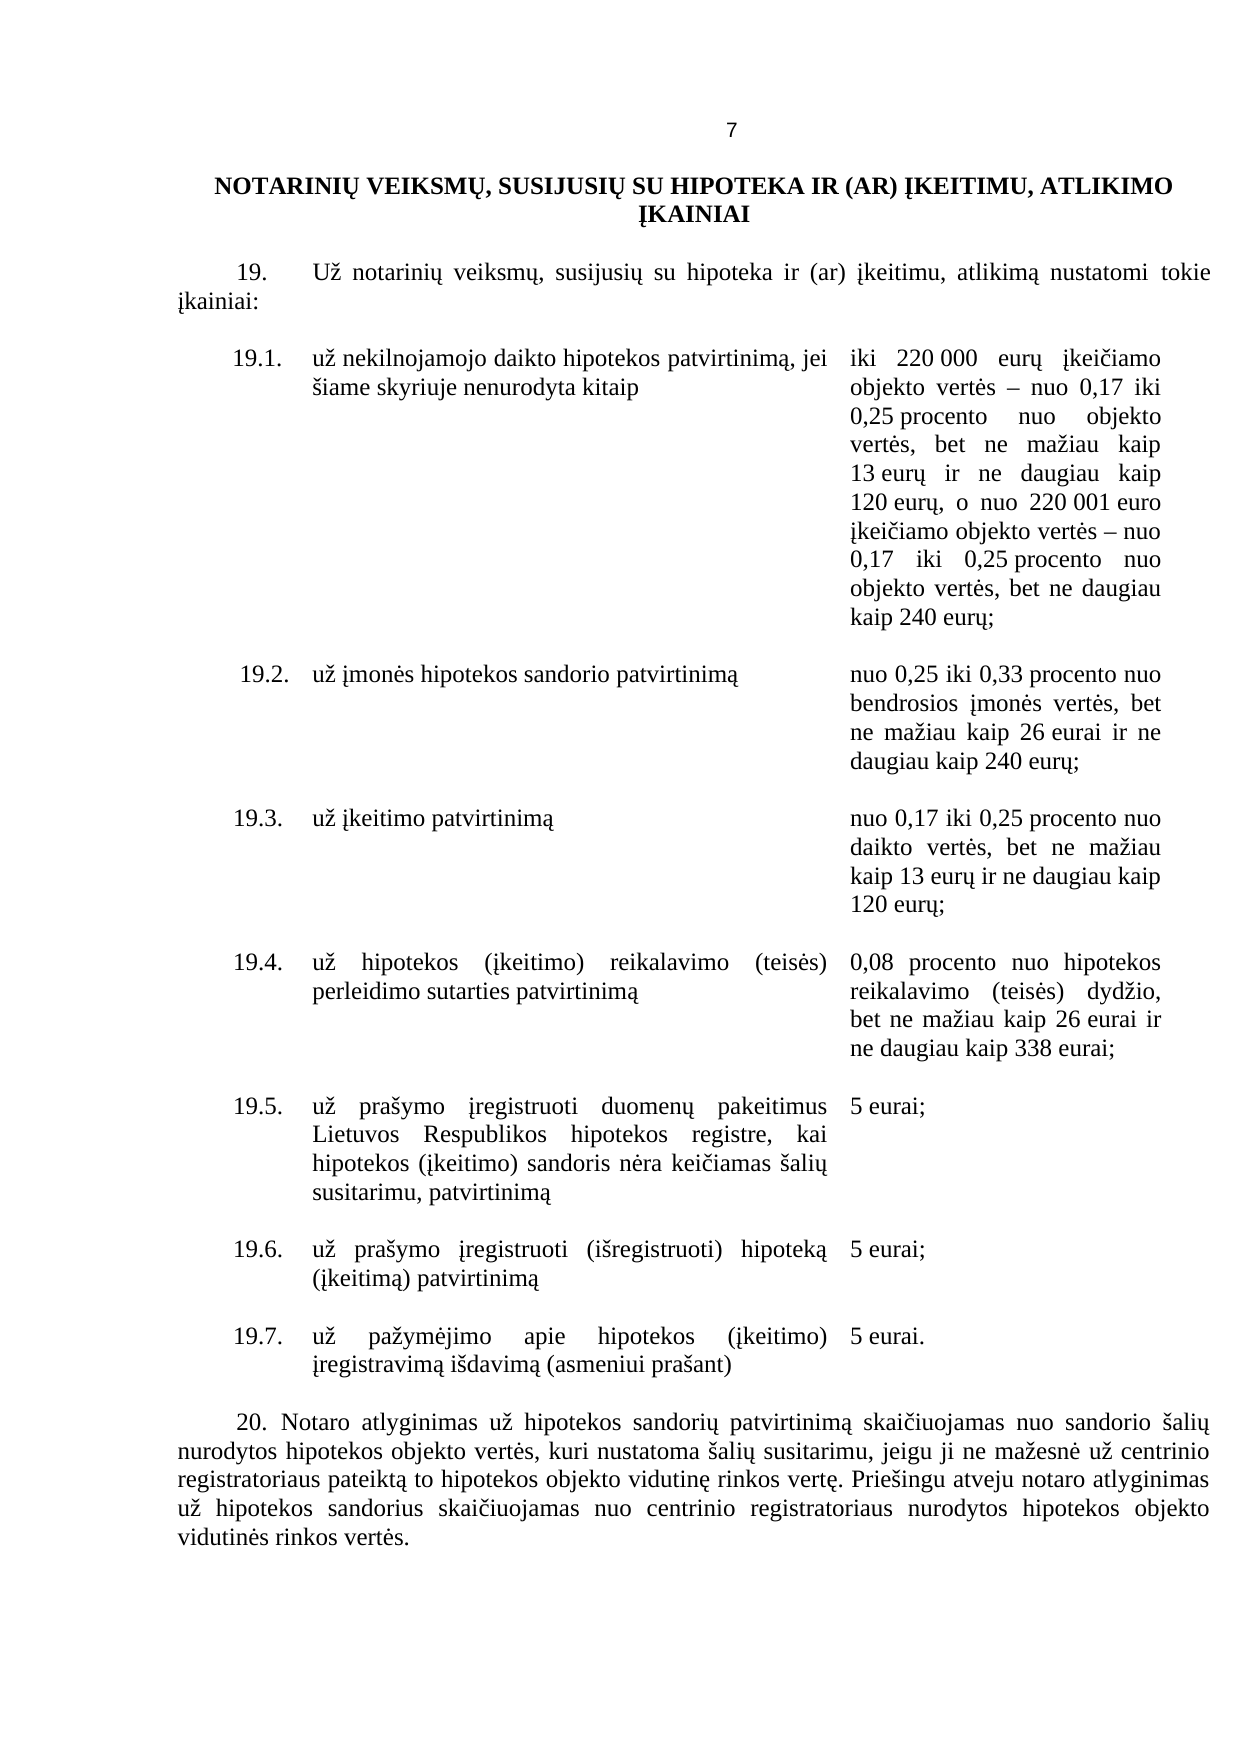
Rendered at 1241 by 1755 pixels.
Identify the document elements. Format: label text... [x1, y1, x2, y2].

table_cell 19.7. [222, 1321, 301, 1378]
table_cell už prašymo įregistruoti duomenų pakeitimus Lietuvos Respublikos hipotekos registre, kai hipotekos (įkeitimo) sandoris nėra keičiamas šalių susitarimu, patvirtinimą [301, 1091, 839, 1234]
table_cell 19.3. [222, 803, 301, 947]
text 20. Notaro atlyginimas už hipotekos sandorių patvirtinimą skaičiuojamas nuo sandorio šalių nurodytos hipotekos objekto vertės, kuri nustatoma šalių susitarimu, jeigu ji ne mažesnė už centrinio registratoriaus pateiktą to hipotekos objekto vidutinę rinkos vertę. Priešingu atveju notaro atlyginimas už hipotekos sandorius skaičiuojamas nuo centrinio registratoriaus nurodytos hipotekos objekto vidutinės rinkos vertės. [177, 1407, 1211, 1551]
table_cell 5 eurai. [839, 1321, 1172, 1378]
table_cell 5 eurai; [839, 1091, 1172, 1234]
table_cell 5 eurai; [839, 1235, 1172, 1321]
text NOTARINIŲ VEIKSMŲ, SUSIJUSIŲ SU HIPOTEKA IR (AR) ĮKEITIMU, ATLIKIMO ĮKAINIAI [177, 171, 1211, 228]
table_cell 19.2. [222, 660, 301, 803]
table_cell už hipotekos (įkeitimo) reikalavimo (teisės) perleidimo sutarties patvirtinimą [301, 947, 839, 1091]
table_cell už pažymėjimo apie hipotekos (įkeitimo) įregistravimą išdavimą (asmeniui prašant) [301, 1321, 839, 1378]
table_cell už prašymo įregistruoti (išregistruoti) hipoteką (įkeitimą) patvirtinimą [301, 1235, 839, 1321]
table_cell 19.6. [222, 1235, 301, 1321]
table_cell 19.5. [222, 1091, 301, 1234]
table_cell nuo 0,25 iki 0,33 procento nuo bendrosios įmonės vertės, bet ne mažiau kaip 26 eurai ir ne daugiau kaip 240 eurų; [839, 660, 1172, 803]
table_header už nekilnojamojo daikto hipotekos patvirtinimą, jei šiame skyriuje nenurodyta kitaip [301, 343, 839, 659]
table_cell 0,08 procento nuo hipotekos reikalavimo (teisės) dydžio, bet ne mažiau kaip 26 eurai ir ne daugiau kaip 338 eurai; [839, 947, 1172, 1091]
table_cell už įkeitimo patvirtinimą [301, 803, 839, 947]
table_cell 19.4. [222, 947, 301, 1091]
table_header 19.1. [222, 343, 301, 659]
table_cell nuo 0,17 iki 0,25 procento nuo daikto vertės, bet ne mažiau kaip 13 eurų ir ne daugiau kaip 120 eurų; [839, 803, 1172, 947]
text 19. Už notarinių veiksmų, susijusių su hipoteka ir (ar) įkeitimu, atlikimą nustatomi tokie įkainiai: [177, 257, 1211, 314]
table_header iki 220 000 eurų įkeičiamo objekto vertės – nuo 0,17 iki 0,25 procento nuo objekto vertės, bet ne mažiau kaip 13 eurų ir ne daugiau kaip 120 eurų, o nuo 220 001 euro įkeičiamo objekto vertės – nuo 0,17 iki 0,25 procento nuo objekto vertės, bet ne daugiau kaip 240 eurų; [839, 343, 1172, 659]
table_cell už įmonės hipotekos sandorio patvirtinimą [301, 660, 839, 803]
